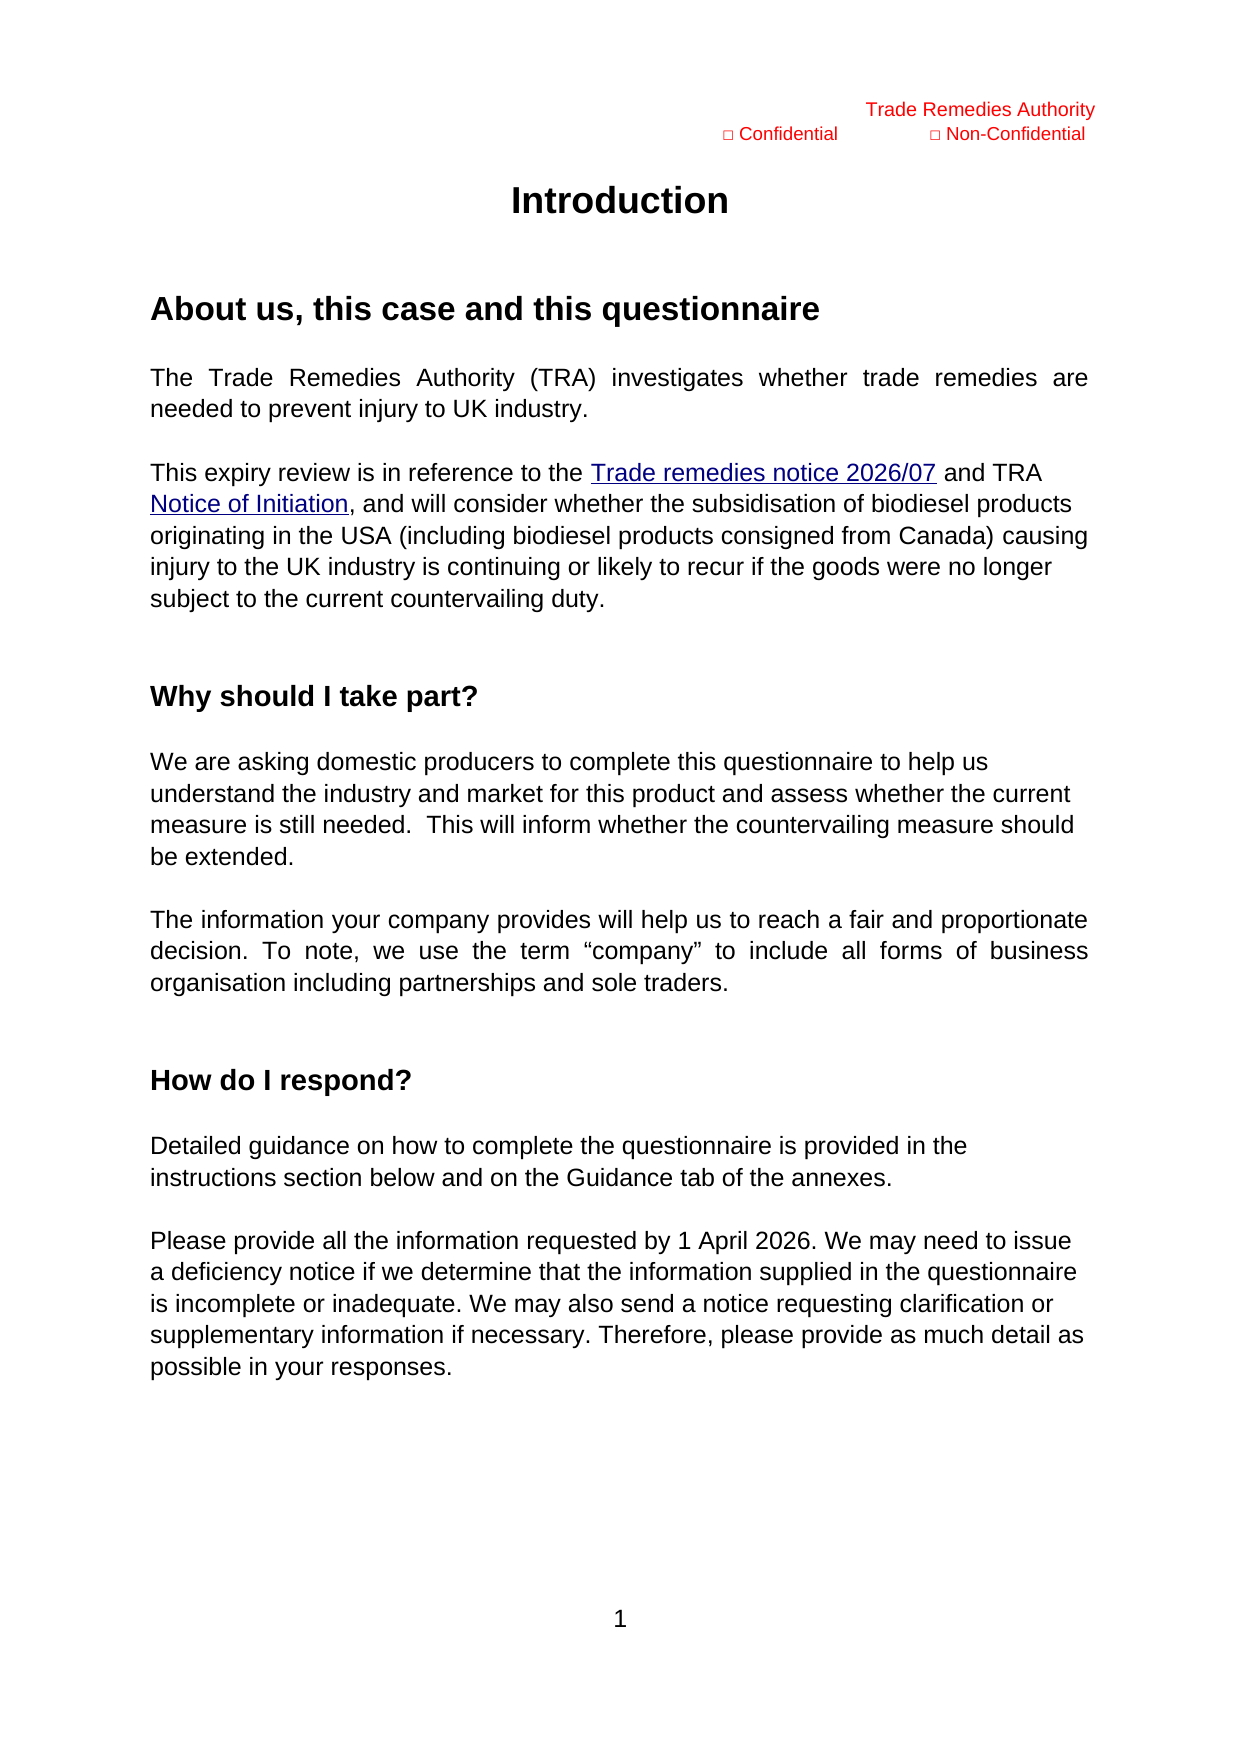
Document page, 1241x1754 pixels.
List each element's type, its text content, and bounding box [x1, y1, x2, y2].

text How do I respond? [150, 1063, 1090, 1096]
text Detailed guidance on how to complete the questionnaire is provided in the instructions section below and on the Guidance tab of the annexes. [150, 1131, 1090, 1191]
text This expiry review is in reference to the Trade remedies notice 2026/07 and TRA Notice of Initiation, and will consider whether the subsidisation of biodiesel products originating in the USA (including biodiesel products consigned from Canada) causing injury to the UK industry is continuing or likely to recur if the goods were no longer subject to the current countervailing duty. [150, 458, 1090, 613]
text The information your company provides will help us to reach a fair and proportionate decision. To note, we use the term “company” to include all forms of business organisation including partnerships and sole traders. [150, 905, 1090, 997]
text The Trade Remedies Authority (TRA) investigates whether trade remedies are needed to prevent injury to UK industry. [150, 363, 1090, 423]
text Why should I take part? [150, 678, 1090, 712]
text We are asking domestic producers to complete this questionnaire to help us understand the industry and market for this product and assess whether the current measure is still needed. This will inform whether the countervailing measure should be extended. [150, 747, 1090, 870]
subtitle Introduction [150, 179, 1090, 222]
text Please provide all the information requested by 1 April 2026. We may need to issue a deficiency notice if we determine that the information supplied in the questionnaire is incomplete or inadequate. We may also send a notice requesting clarification or supplementary information if necessary. Therefore, please provide as much detail as possible in your responses. [150, 1226, 1090, 1381]
subtitle About us, this case and this questionnaire [150, 289, 1090, 328]
